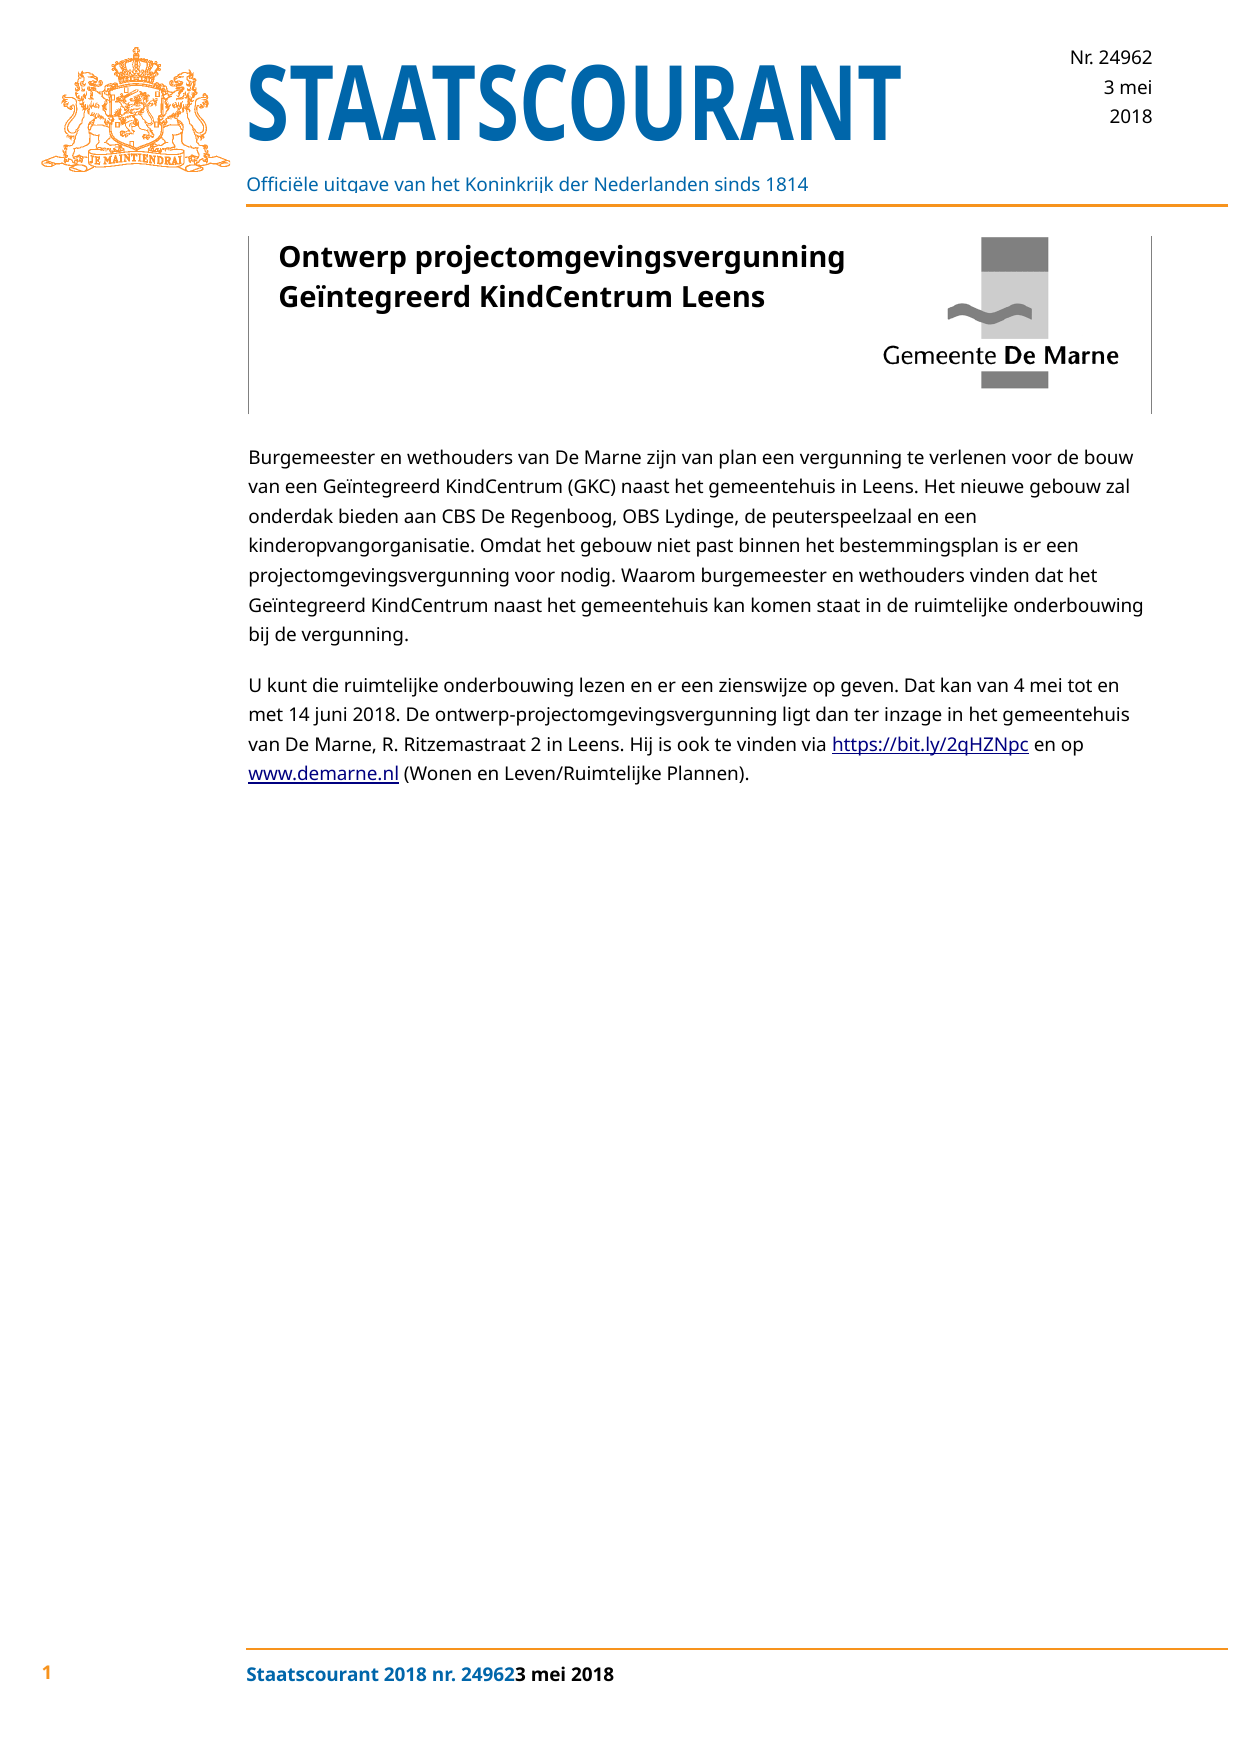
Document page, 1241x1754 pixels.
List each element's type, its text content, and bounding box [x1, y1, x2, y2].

text Burgemeester en wethouders van De Marne zijn van plan een vergunning te verlenen voor de bouw van een Geïntegreerd KindCentrum (GKC) naast het gemeentehuis in Leens. Het nieuwe gebouw zal onderdak bieden aan CBS De Regenboog, OBS Lydinge, de peuterspeelzaal en een kinderopvangorganisatie. Omdat het gebouw niet past binnen het bestemmingsplan is er een projectomgevingsvergunning voor nodig. Waarom burgemeester en wethouders vinden dat het Geïntegreerd KindCentrum naast het gemeentehuis kan komen staat in de ruimtelijke onderbouwing bij de vergunning. [248, 444, 1152, 647]
text U kunt die ruimtelijke onderbouwing lezen en er een zienswijze op geven. Dat kan van 4 mei tot en met 14 juni 2018. De ontwerp-projectomgevingsvergunning ligt dan ter inzage in het gemeentehuis van De Marne, R. Ritzemastraat 2 in Leens. Hij is ook te vinden via https://bit.ly/2qHZNpc en op www.demarne.nl (Wonen en Leven/Ruimtelijke Plannen). [248, 672, 1152, 786]
picture [882, 236, 1119, 389]
table_header [850, 236, 1151, 414]
picture [41, 47, 231, 172]
table_header Ontwerp projectomgevingsvergunning Geïntegreerd KindCentrum Leens [249, 236, 850, 414]
